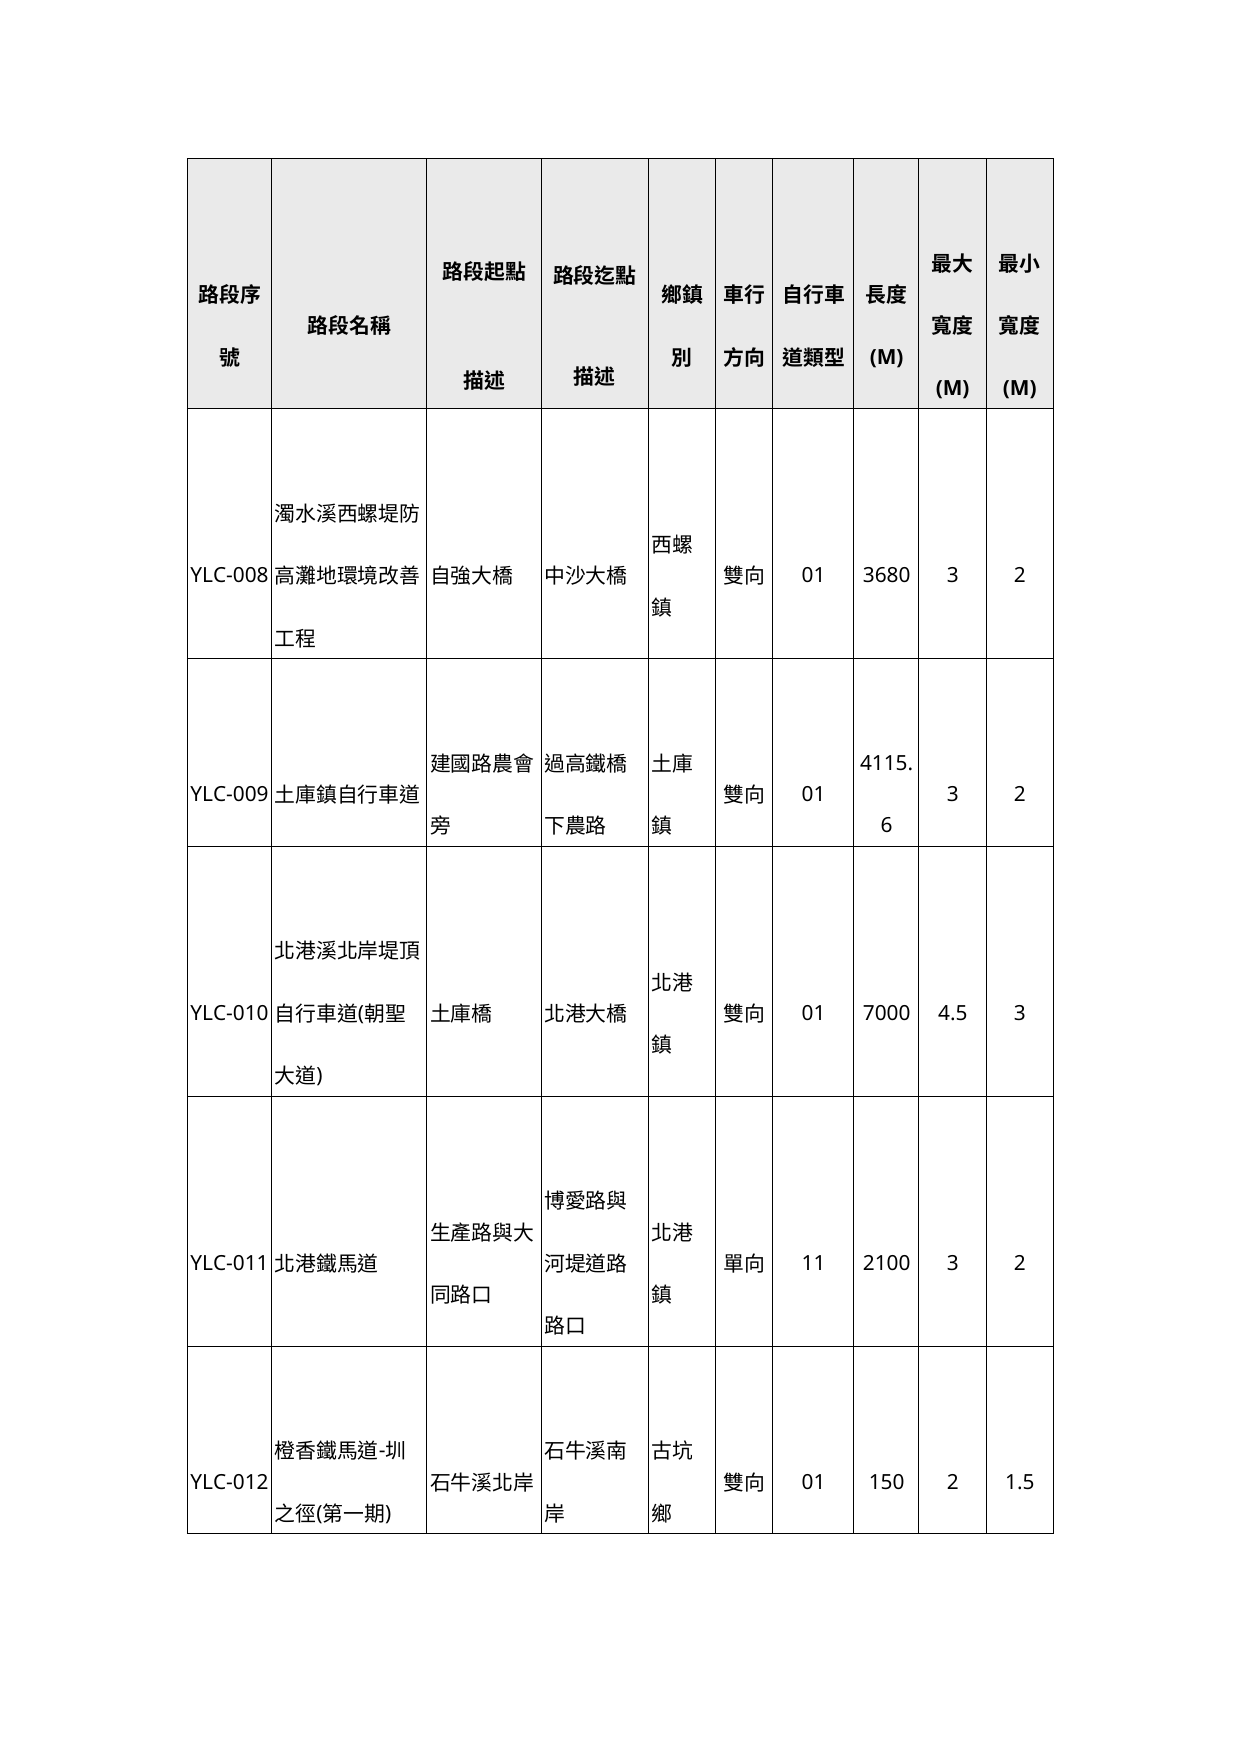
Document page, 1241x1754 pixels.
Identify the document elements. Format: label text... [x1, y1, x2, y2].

table_header 自行車道類型 [773, 159, 853, 408]
table_cell YLC-011 [188, 1097, 271, 1346]
table_cell 石牛溪北岸 [427, 1347, 541, 1533]
table_cell 土庫橋 [427, 847, 541, 1096]
table_cell 土庫鎮 [649, 659, 715, 846]
table_cell 1.5 [987, 1347, 1053, 1533]
table_header 最大寬度(M) [919, 159, 986, 408]
table_cell 4.5 [919, 847, 986, 1096]
table_cell 11 [773, 1097, 853, 1346]
table_cell 3680 [854, 409, 918, 658]
table_cell 北港鐵馬道 [272, 1097, 426, 1346]
table_cell 150 [854, 1347, 918, 1533]
table_cell 2100 [854, 1097, 918, 1346]
table_cell 7000 [854, 847, 918, 1096]
table_cell 單向 [716, 1097, 772, 1346]
table_header 路段名稱 [272, 159, 426, 408]
table_cell 2 [919, 1347, 986, 1533]
table_header 最小寬度(M) [987, 159, 1053, 408]
table_cell 自強大橋 [427, 409, 541, 658]
table_header 路段起點 描述 [427, 159, 541, 408]
table_cell 北港溪北岸堤頂自行車道(朝聖大道) [272, 847, 426, 1096]
table_cell 西螺鎮 [649, 409, 715, 658]
table_cell YLC-008 [188, 409, 271, 658]
table_cell 雙向 [716, 847, 772, 1096]
table_cell 01 [773, 409, 853, 658]
table_cell 濁水溪西螺堤防高灘地環境改善工程 [272, 409, 426, 658]
table_header 長度(M) [854, 159, 918, 408]
table_cell YLC-010 [188, 847, 271, 1096]
table_cell 01 [773, 659, 853, 846]
table_cell 生產路與大同路口 [427, 1097, 541, 1346]
table_cell 橙香鐵馬道-圳之徑(第一期) [272, 1347, 426, 1533]
table_header 路段迄點 描述 [542, 159, 648, 408]
table_cell 2 [987, 659, 1053, 846]
table_cell 2 [987, 1097, 1053, 1346]
table_cell 過高鐵橋下農路 [542, 659, 648, 846]
table_cell 3 [919, 1097, 986, 1346]
table_cell 北港大橋 [542, 847, 648, 1096]
table_cell 3 [987, 847, 1053, 1096]
table_cell 北港鎮 [649, 1097, 715, 1346]
table_cell 中沙大橋 [542, 409, 648, 658]
table_cell 雙向 [716, 409, 772, 658]
table_cell 土庫鎮自行車道 [272, 659, 426, 846]
table_cell 3 [919, 409, 986, 658]
table_cell 北港鎮 [649, 847, 715, 1096]
table_cell 石牛溪南岸 [542, 1347, 648, 1533]
table_cell 建國路農會旁 [427, 659, 541, 846]
table_header 鄉鎮別 [649, 159, 715, 408]
table_cell YLC-009 [188, 659, 271, 846]
table_cell 2 [987, 409, 1053, 658]
table_cell 古坑鄉 [649, 1347, 715, 1533]
table_cell 01 [773, 1347, 853, 1533]
table_cell YLC-012 [188, 1347, 271, 1533]
table_cell 雙向 [716, 1347, 772, 1533]
table_header 車行方向 [716, 159, 772, 408]
table_cell 3 [919, 659, 986, 846]
table_cell 4115.6 [854, 659, 918, 846]
table_cell 博愛路與河堤道路路口 [542, 1097, 648, 1346]
table_cell 雙向 [716, 659, 772, 846]
table_cell 01 [773, 847, 853, 1096]
table_header 路段序號 [188, 159, 271, 408]
